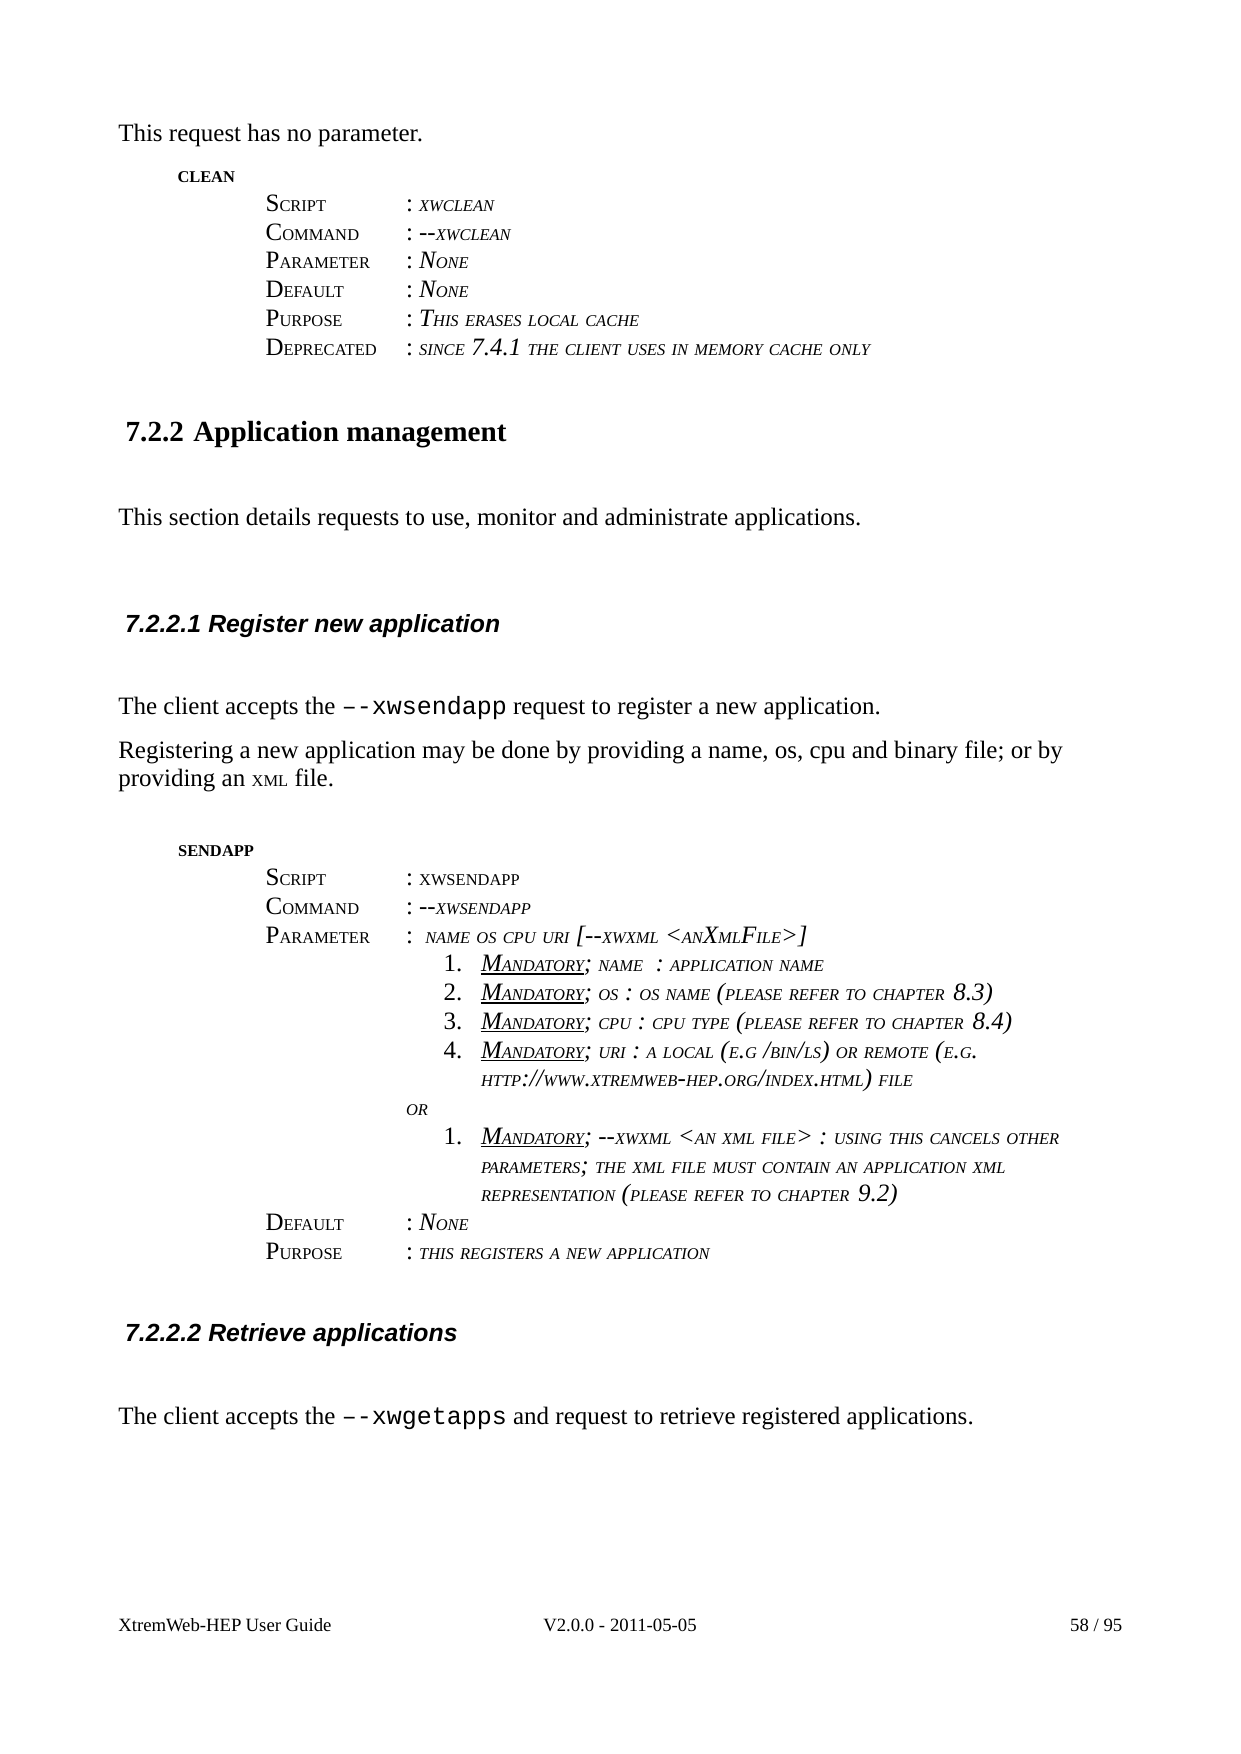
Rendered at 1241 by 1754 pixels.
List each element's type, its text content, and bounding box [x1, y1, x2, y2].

list Mandatory; cpu : cpu type (please refer to chapter 8.4) [443, 1006, 1122, 1035]
subtitle Register new application [118, 609, 1122, 638]
text Deprecated : since 7.4.1 the client uses in memory cache only [265, 332, 1122, 361]
text Script : xwsendapp [265, 862, 1122, 891]
subtitle Retrieve applications [118, 1318, 1122, 1347]
text Purpose : this registers a new application [265, 1236, 1122, 1265]
text Parameter : name os cpu uri [--xwxml <anXmlFile>] [265, 920, 1122, 948]
list Mandatory; os : os name (please refer to chapter 8.3) [443, 977, 1122, 1006]
list Mandatory; uri : a local (e.g /bin/ls) or remote (e.g. http://www.xtremweb-hep.org/index.html) file [443, 1035, 1122, 1092]
text Command : --xwclean [265, 217, 1122, 246]
text Default : None [265, 1207, 1122, 1236]
text Default : None [265, 274, 1122, 303]
text This request has no parameter. [118, 118, 1122, 147]
text Command : --xwsendapp [265, 891, 1122, 920]
list Mandatory; name : application name [443, 948, 1122, 977]
text Script : xwclean [265, 188, 1122, 217]
text Registering a new application may be done by providing a name, os, cpu and binary file; or by providing an xml file. [118, 735, 1122, 792]
list Mandatory; --xwxml <an xml file> : using this cancels other parameters; the xml file must contain an application xml representation (please refer to chapter 9.2) [443, 1121, 1122, 1207]
text The client accepts the –-xwsendapp request to register a new application. [118, 691, 1122, 722]
text The client accepts the –-xwgetapps and request to retrieve registered applications. [118, 1401, 1122, 1432]
text This section details requests to use, monitor and administrate applications. [118, 502, 1122, 530]
text clean [177, 159, 1122, 188]
text Parameter : None [265, 246, 1122, 274]
text sendapp [178, 833, 1122, 862]
text Purpose : This erases local cache [265, 303, 1122, 332]
subtitle Application management [118, 414, 1122, 448]
text or [265, 1092, 1122, 1121]
